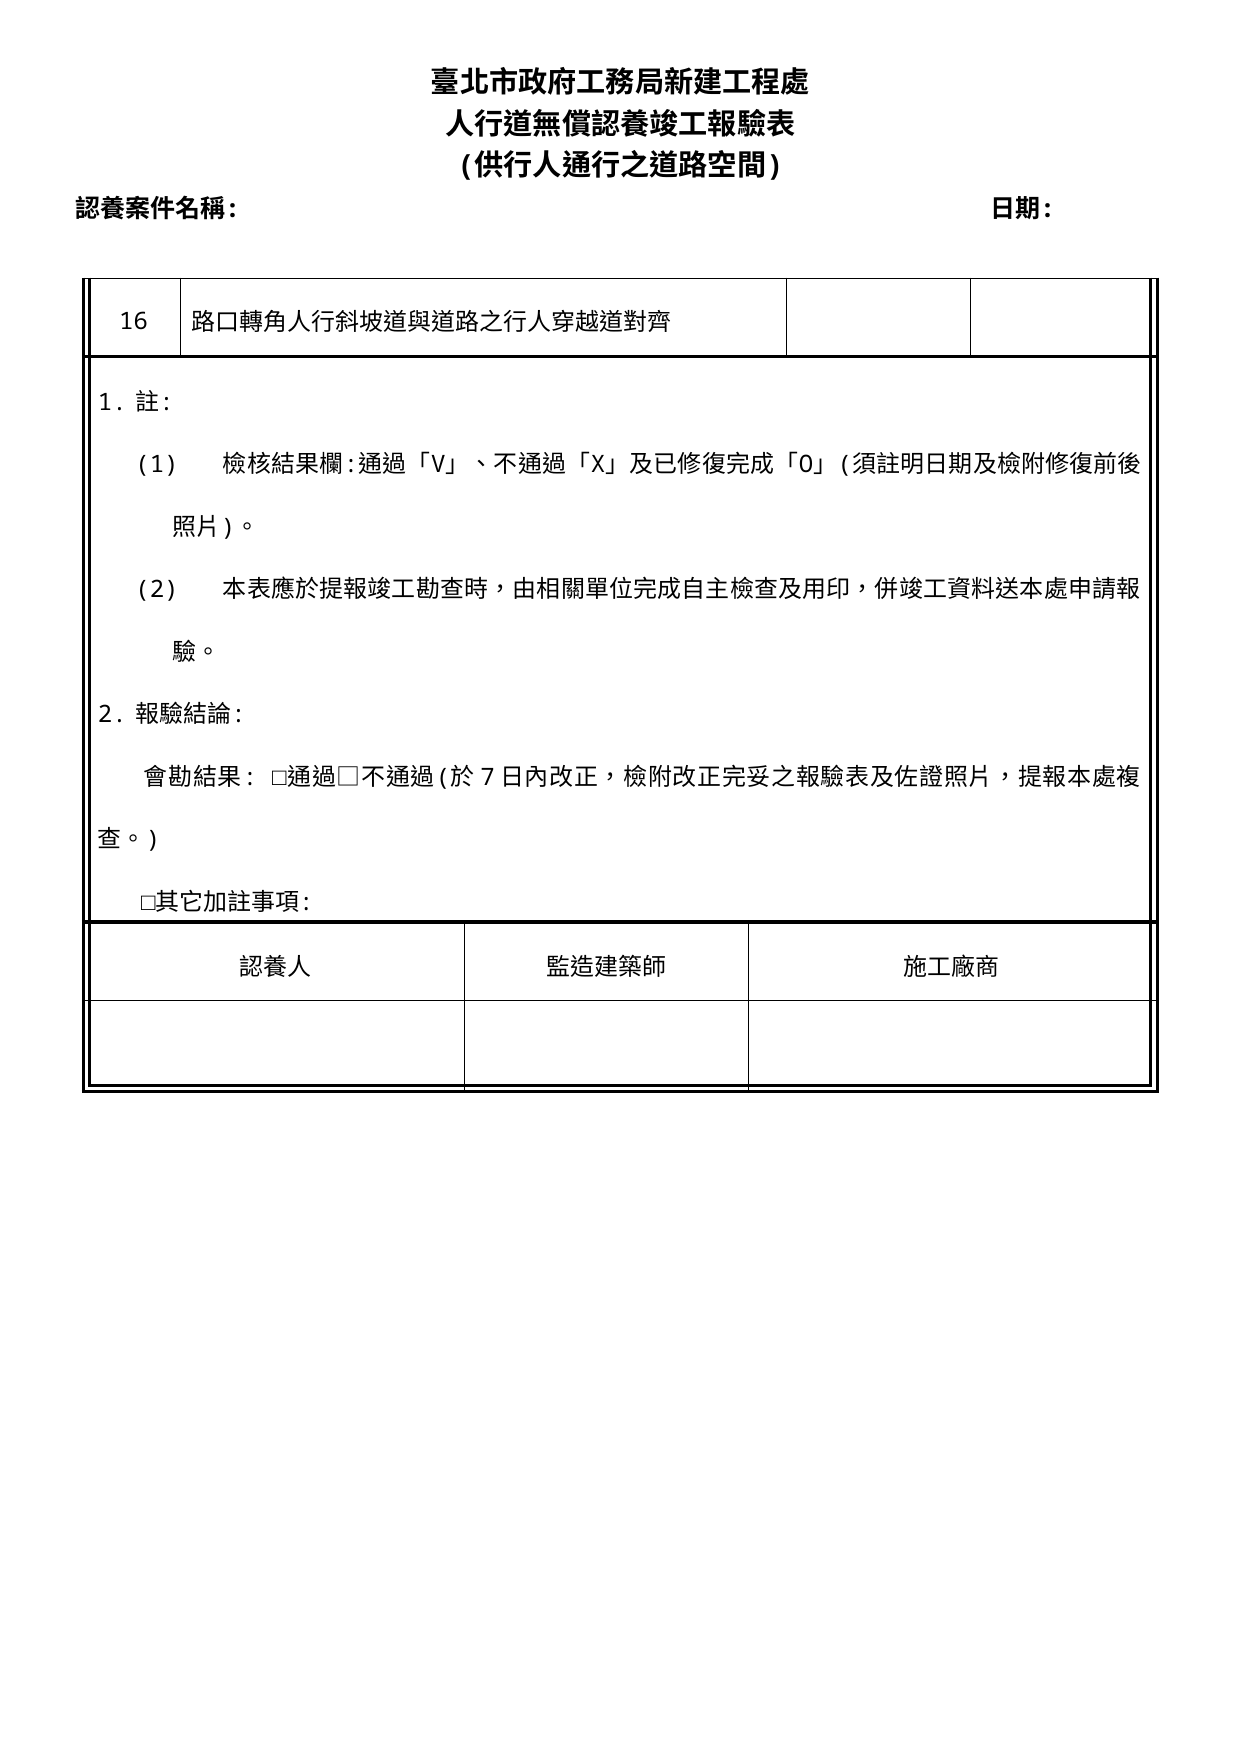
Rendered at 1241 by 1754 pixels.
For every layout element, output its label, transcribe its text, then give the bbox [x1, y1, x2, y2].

table_cell [787, 279, 970, 355]
table_cell 認養人 [91, 924, 464, 1000]
table_cell [971, 279, 1149, 355]
table_cell [91, 1001, 464, 1084]
table_cell [465, 1001, 748, 1084]
table_cell [749, 1001, 1149, 1084]
table_cell 監造建築師 [465, 924, 748, 1000]
table_cell 施工廠商 [749, 924, 1149, 1000]
table_cell 16 [91, 279, 180, 355]
table_cell 註: 檢核結果欄:通過「V」、不通過「X」及已修復完成「O」(須註明日期及檢附修復前後照片)。 本表應於提報竣工勘查時，由相關單位完成自主檢查及用印，併竣工資料送本處申請報驗。 報驗結論: 會勘結果: □通過□不通過(於7日內改正，檢附改正完妥之報驗表及佐證照片，提報本處複查。) □其它加註事項: [91, 358, 1149, 920]
table_cell 路口轉角人行斜坡道與道路之行人穿越道對齊 [181, 279, 786, 355]
